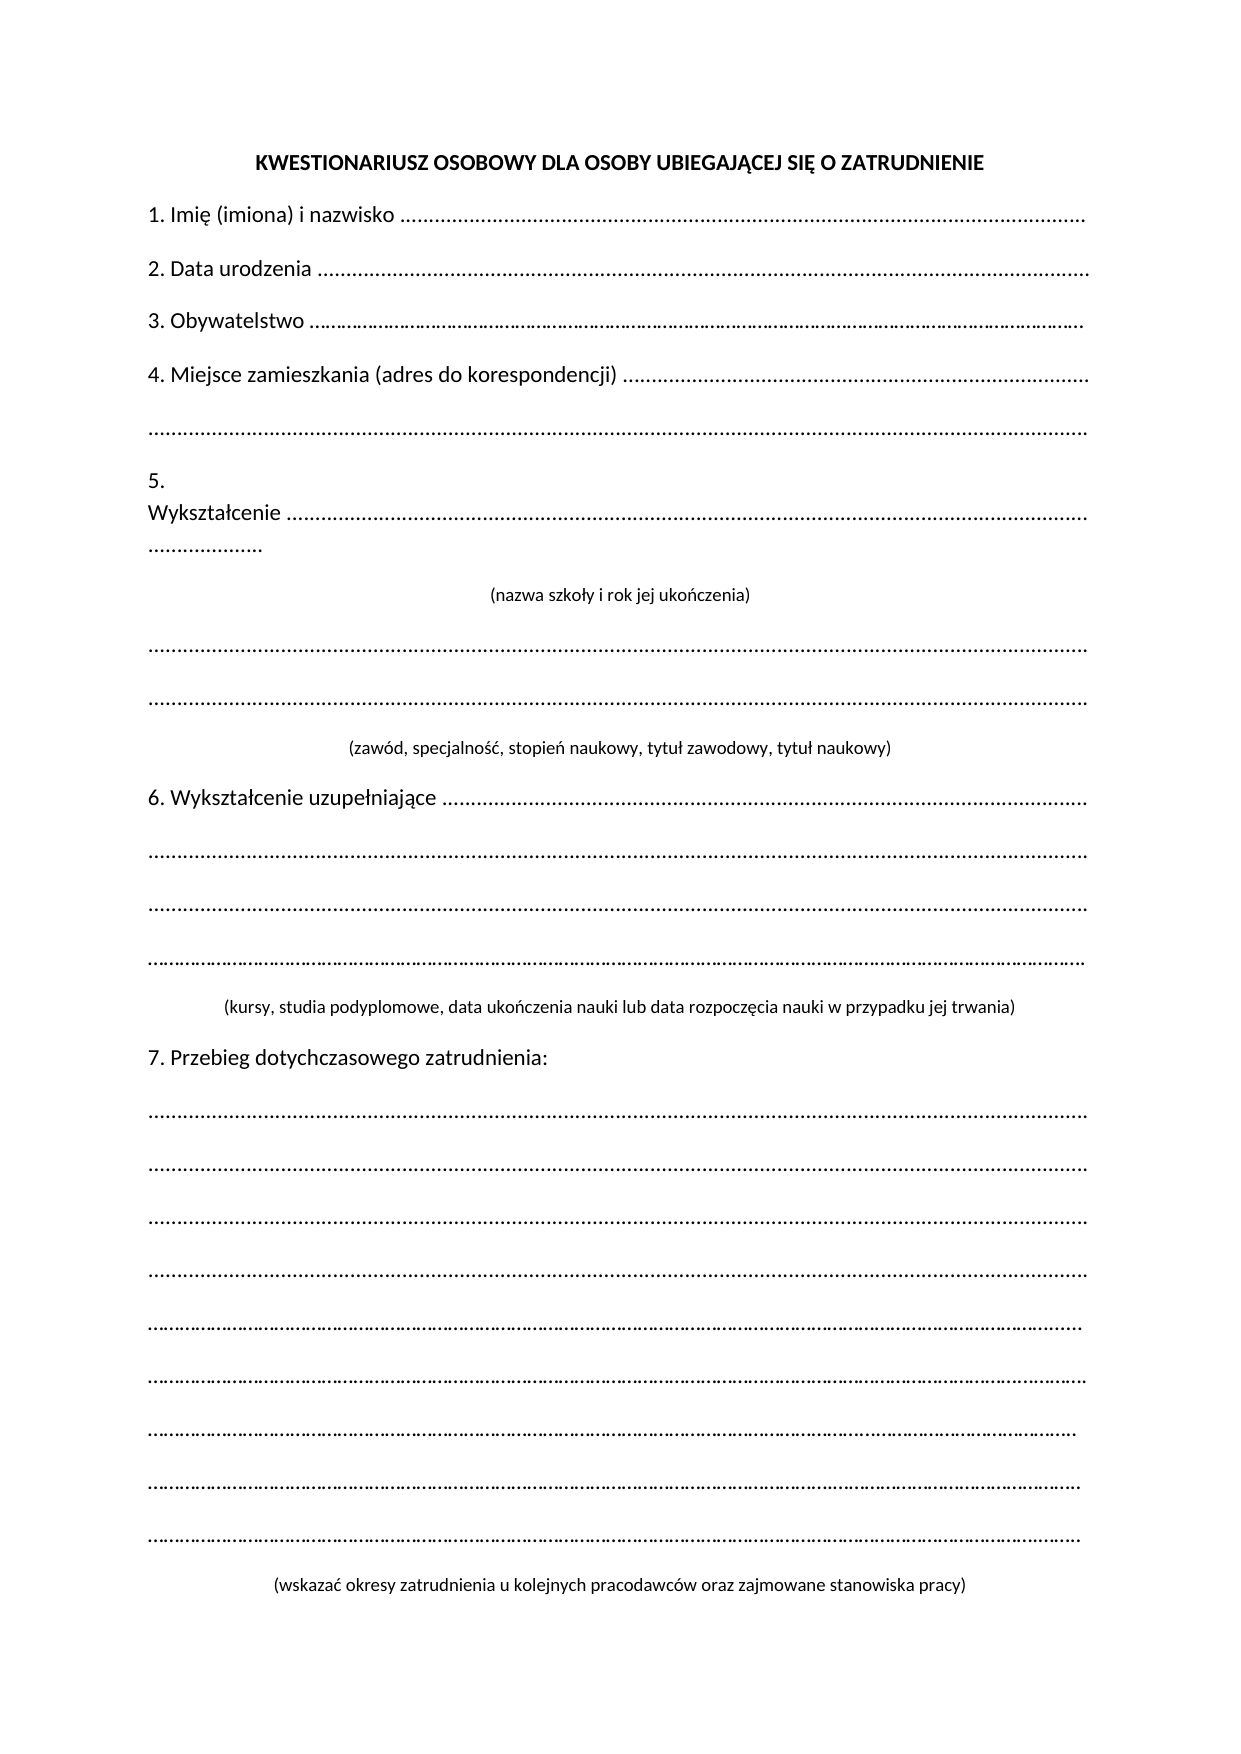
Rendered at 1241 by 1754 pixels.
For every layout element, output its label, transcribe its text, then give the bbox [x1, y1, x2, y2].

text ................................................................................................................................................................... [148, 413, 1093, 441]
text 1. Imię (imiona) i nazwisko ....................................................................................................................... [148, 201, 1093, 229]
text ………………………………………………………………………………………………………………………...……………………………….. [148, 1414, 1093, 1442]
text 3. Obywatelstwo ………………………………………………………………………………………………………………………………… [148, 307, 1093, 335]
text 5. Wykształcenie ............................................................................................................................................................... [148, 466, 1093, 558]
text …………………………………………………………………………………………………………………………………………………...………. [148, 1361, 1093, 1389]
text ................................................................................................................................................................... [148, 683, 1093, 711]
text (wskazać okresy zatrudnienia u kolejnych pracodawców oraz zajmowane stanowiska pracy) [148, 1573, 1093, 1596]
text ………………………………………………………………………………………………………………….……………………………………….. [148, 1467, 1093, 1495]
text ……………………………………………………………………………………………………………………………………………………………. [148, 943, 1093, 971]
text ................................................................................................................................................................... [148, 1255, 1093, 1283]
text ................................................................................................................................................................... [148, 630, 1093, 658]
text ................................................................................................................................................................... [148, 889, 1093, 918]
text ................................................................................................................................................................... [148, 1096, 1093, 1124]
text ................................................................................................................................................................... [148, 1149, 1093, 1177]
text 4. Miejsce zamieszkania (adres do korespondencji) ................................................................................. [148, 360, 1093, 388]
text ................................................................................................................................................................... [148, 1202, 1093, 1230]
text 6. Wykształcenie uzupełniające ................................................................................................................ [148, 783, 1093, 812]
text (zawód, specjalność, stopień naukowy, tytuł zawodowy, tytuł naukowy) [148, 736, 1093, 759]
text (kursy, studia podyplomowe, data ukończenia nauki lub data rozpoczęcia nauki w przypadku jej trwania) [148, 996, 1093, 1018]
text ................................................................................................................................................................... [148, 837, 1093, 864]
text (nazwa szkoły i rok jej ukończenia) [148, 583, 1093, 606]
text …………………………………………………………………………………………………………………………………………………….…….. [148, 1520, 1093, 1548]
text ………………………………………………………………………………………………………………………………………………………...... [148, 1308, 1093, 1336]
text 2. Data urodzenia ...................................................................................................................................... [148, 254, 1093, 282]
text 7. Przebieg dotychczasowego zatrudnienia: [148, 1043, 1093, 1071]
text KWESTIONARIUSZ OSOBOWY DLA OSOBY UBIEGAJĄCEJ SIĘ O ZATRUDNIENIE [148, 148, 1093, 176]
